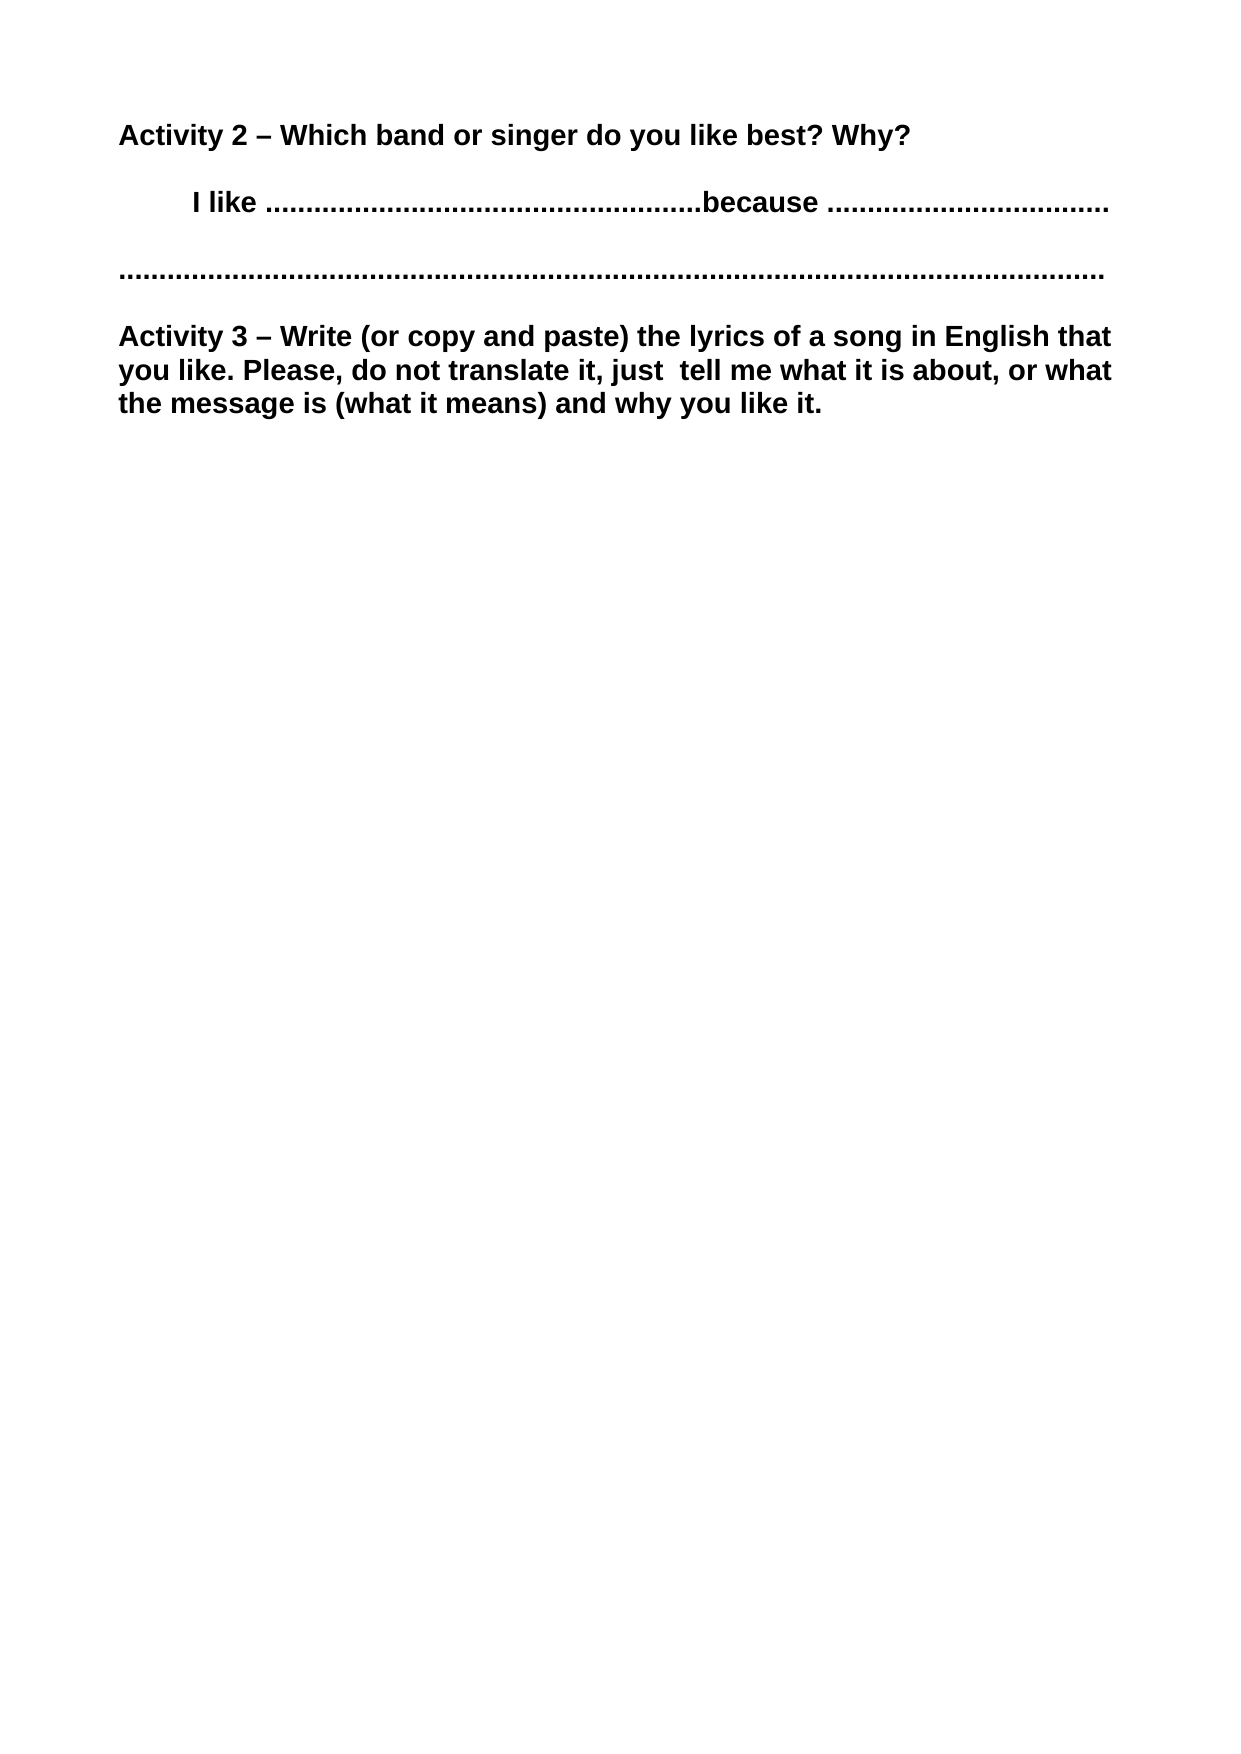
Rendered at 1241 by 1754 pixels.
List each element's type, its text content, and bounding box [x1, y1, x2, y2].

text .......................................................................................................................... [118, 252, 1122, 286]
text I like ......................................................because ................................... [118, 185, 1122, 219]
text Activity 2 – Which band or singer do you like best? Why? [118, 118, 1122, 152]
text Activity 3 – Write (or copy and paste) the lyrics of a song in English that you like. Please, do not translate it, just tell me what it is about, or what the message is (what it means) and why you like it. [118, 319, 1122, 420]
